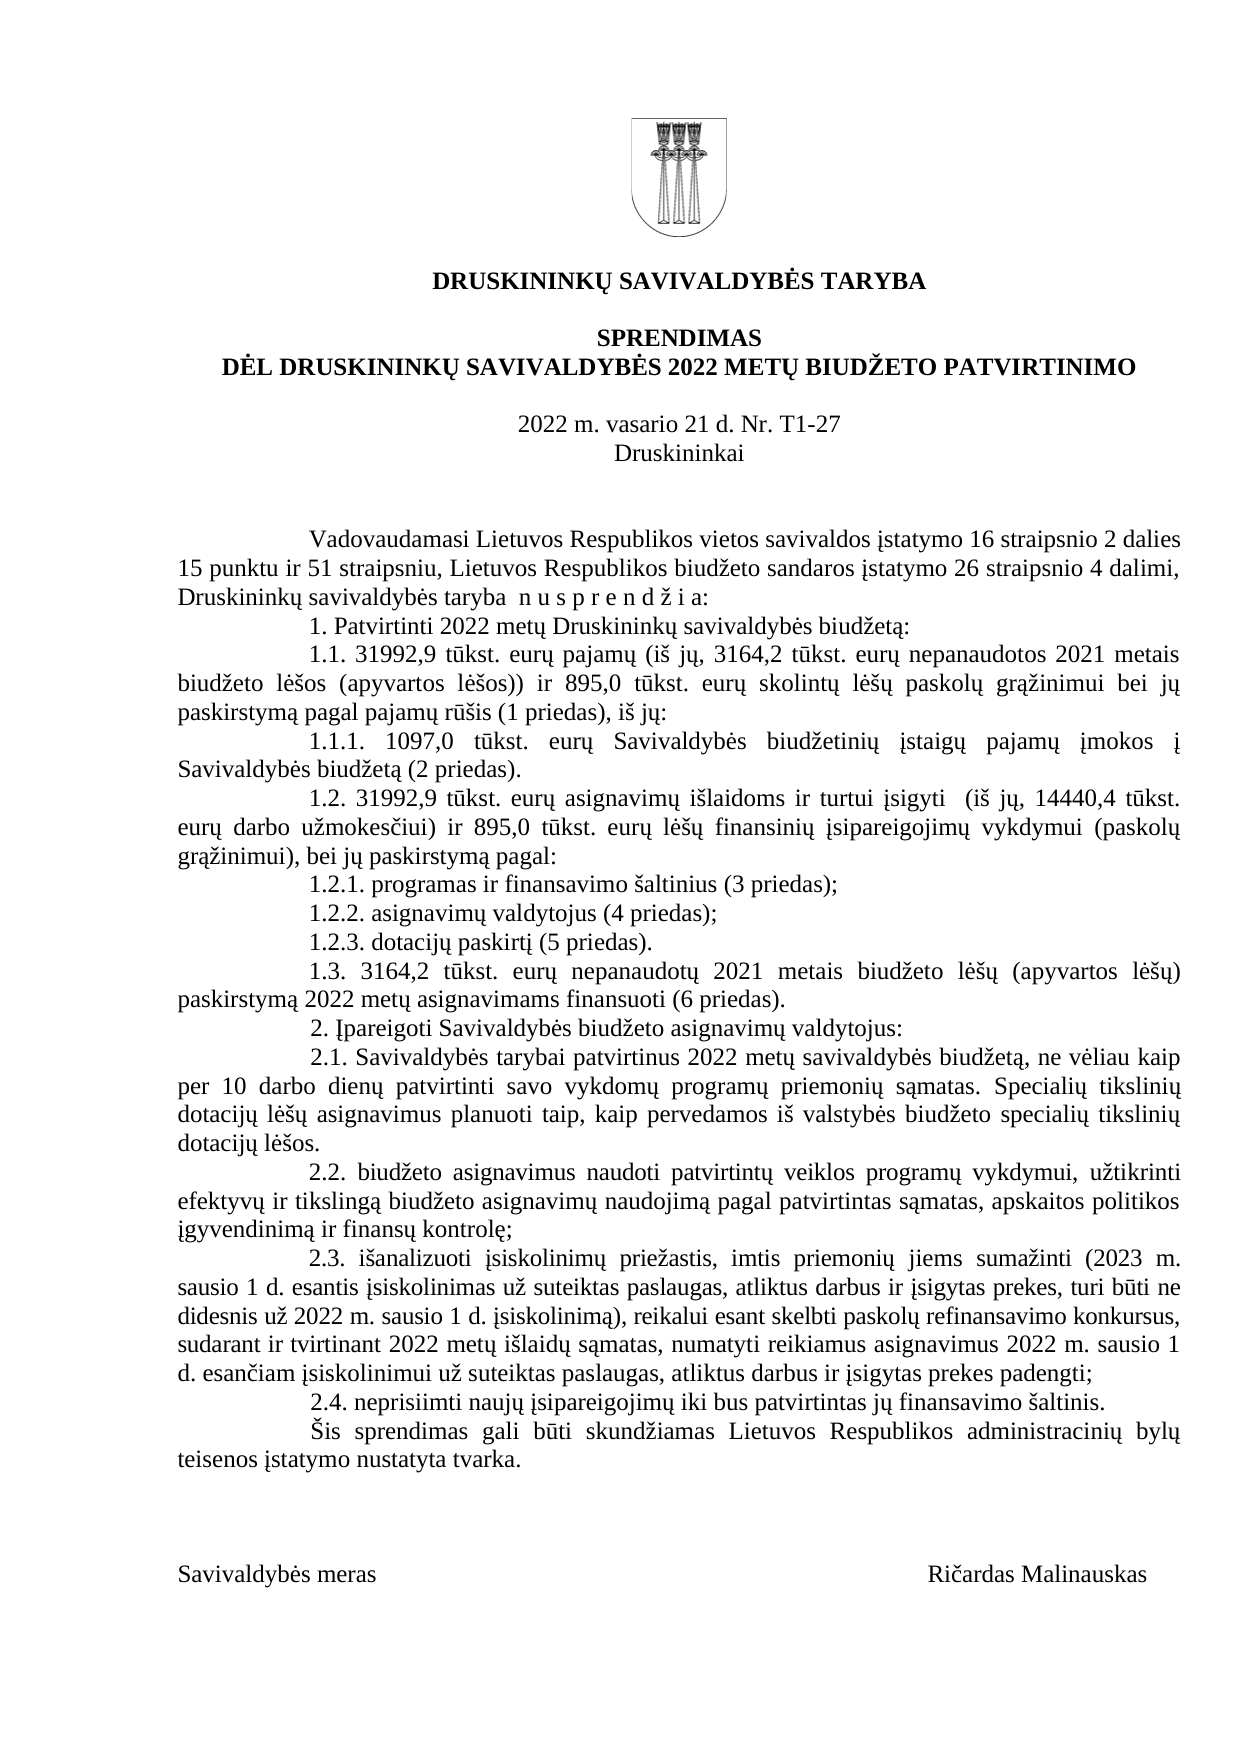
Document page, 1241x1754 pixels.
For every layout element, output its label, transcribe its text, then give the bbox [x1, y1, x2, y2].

text 2.2. biudžeto asignavimus naudoti patvirtintų veiklos programų vykdymui, užtikrinti efektyvų ir tikslingą biudžeto asignavimų naudojimą pagal patvirtintas sąmatas, apskaitos politikos įgyvendinimą ir finansų kontrolę; [177, 1157, 1181, 1243]
text 1. Patvirtinti 2022 metų Druskininkų savivaldybės biudžetą: [177, 611, 1181, 639]
subtitle 2.4. neprisiimti naujų įsipareigojimų iki bus patvirtintas jų finansavimo šaltinis. [177, 1387, 1181, 1416]
text Vadovaudamasi Lietuvos Respublikos vietos savivaldos įstatymo 16 straipsnio 2 dalies 15 punktu ir 51 straipsniu, Lietuvos Respublikos biudžeto sandaros įstatymo 26 straipsnio 4 dalimi, Druskininkų savivaldybės taryba n u s p r e n d ž i a: [177, 524, 1181, 611]
text 1.2.1. programas ir finansavimo šaltinius (3 priedas); [177, 869, 1181, 898]
text 2022 m. vasario 21 d. Nr. T1-27 [177, 409, 1181, 438]
text 1.1.1. 1097,0 tūkst. eurų Savivaldybės biudžetinių įstaigų pajamų įmokos į Savivaldybės biudžetą (2 priedas). [177, 726, 1181, 783]
text 1.3. 3164,2 tūkst. eurų nepanaudotų 2021 metais biudžeto lėšų (apyvartos lėšų) paskirstymą 2022 metų asignavimams finansuoti (6 priedas). [177, 956, 1181, 1013]
text 1.2. 31992,9 tūkst. eurų asignavimų išlaidoms ir turtui įsigyti (iš jų, 14440,4 tūkst. eurų darbo užmokesčiui) ir 895,0 tūkst. eurų lėšų finansinių įsipareigojimų vykdymui (paskolų grąžinimui), bei jų paskirstymą pagal: [177, 783, 1181, 869]
text 2. Įpareigoti Savivaldybės biudžeto asignavimų valdytojus: [177, 1013, 1181, 1042]
text DRUSKININKŲ SAVIVALDYBĖS TARYBA [177, 266, 1181, 294]
text Šis sprendimas gali būti skundžiamas Lietuvos Respublikos administracinių bylų teisenos įstatymo nustatyta tvarka. [177, 1416, 1181, 1473]
text 2.3. išanalizuoti įsiskolinimų priežastis, imtis priemonių jiems sumažinti (2023 m. sausio 1 d. esantis įsiskolinimas už suteiktas paslaugas, atliktus darbus ir įsigytas prekes, turi būti ne didesnis už 2022 m. sausio 1 d. įsiskolinimą), reikalui esant skelbti paskolų refinansavimo konkursus, sudarant ir tvirtinant 2022 metų išlaidų sąmatas, numatyti reikiamus asignavimus 2022 m. sausio 1 d. esančiam įsiskolinimui už suteiktas paslaugas, atliktus darbus ir įsigytas prekes padengti; [177, 1243, 1181, 1387]
text 1.2.2. asignavimų valdytojus (4 priedas); [177, 898, 1181, 927]
text SPRENDIMAS [177, 323, 1181, 352]
text Druskininkai [177, 438, 1181, 467]
text DĖL DRUSKININKŲ SAVIVALDYBĖS 2022 METŲ BIUDŽETO PATVIRTINIMO [177, 352, 1181, 381]
text Savivaldybės meras Ričardas Malinauskas [177, 1559, 1181, 1588]
text 1.2.3. dotacijų paskirtį (5 priedas). [177, 927, 1181, 956]
text 1.1. 31992,9 tūkst. eurų pajamų (iš jų, 3164,2 tūkst. eurų nepanaudotos 2021 metais biudžeto lėšos (apyvartos lėšos)) ir 895,0 tūkst. eurų skolintų lėšų paskolų grąžinimui bei jų paskirstymą pagal pajamų rūšis (1 priedas), iš jų: [177, 639, 1181, 726]
text 2.1. Savivaldybės tarybai patvirtinus 2022 metų savivaldybės biudžetą, ne vėliau kaip per 10 darbo dienų patvirtinti savo vykdomų programų priemonių sąmatas. Specialių tikslinių dotacijų lėšų asignavimus planuoti taip, kaip pervedamos iš valstybės biudžeto specialių tikslinių dotacijų lėšos. [177, 1042, 1181, 1157]
